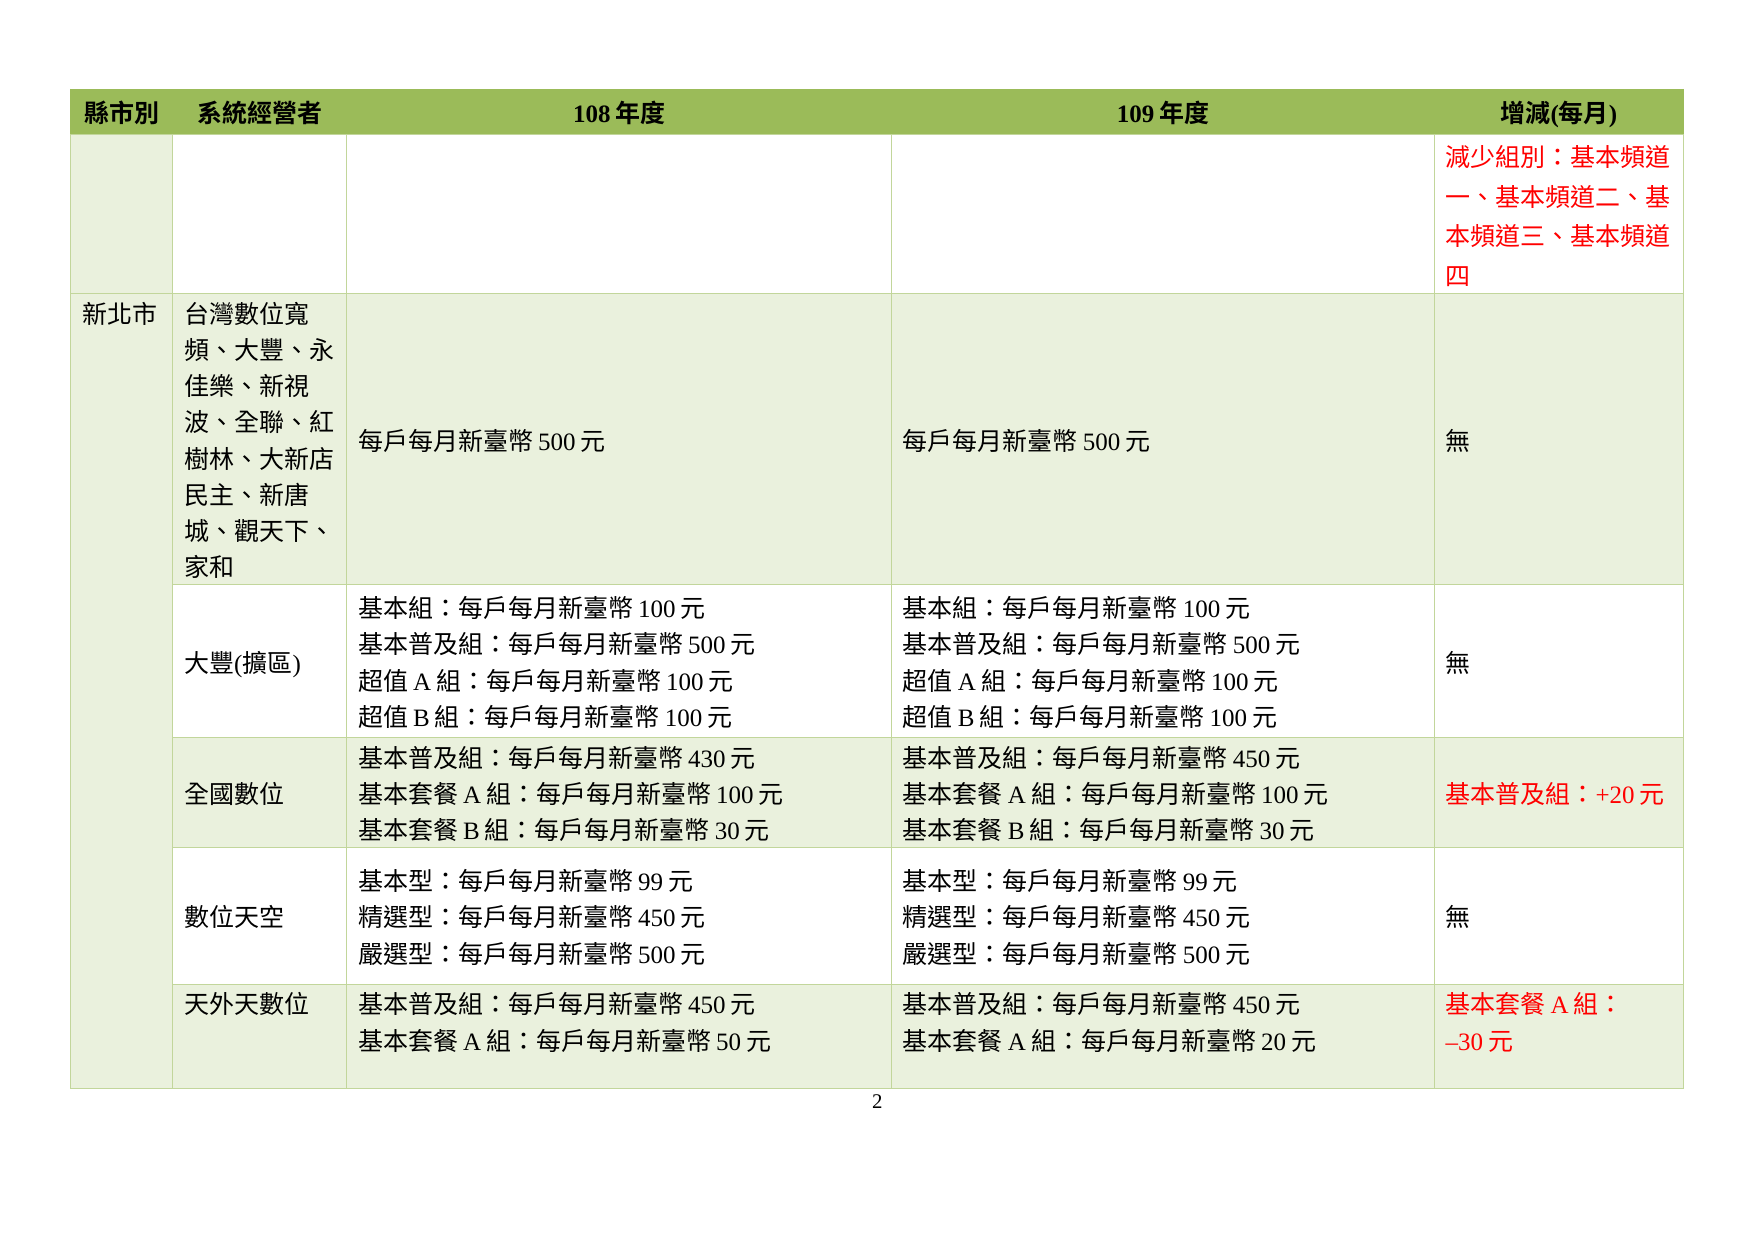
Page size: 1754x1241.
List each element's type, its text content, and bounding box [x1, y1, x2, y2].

table_cell 新北市 [71, 294, 172, 1088]
table_cell 大豐(擴區) [173, 585, 346, 737]
table_cell [173, 135, 346, 293]
table_header 縣市別 [71, 90, 173, 134]
table_cell 天外天數位 [173, 985, 346, 1088]
table_cell 每戶每月新臺幣500元 [347, 294, 891, 584]
table_cell 基本普及組：每戶每月新臺幣450元 基本套餐A組：每戶每月新臺幣100元 基本套餐B組：每戶每月新臺幣30元 [892, 738, 1434, 847]
table_cell 基本套餐A組： –30元 [1435, 985, 1683, 1088]
table_cell [71, 135, 172, 293]
table_cell 基本普及組：+20元 [1435, 738, 1683, 847]
table_cell 每戶每月新臺幣500元 [892, 294, 1434, 584]
table_cell 基本組：每戶每月新臺幣100元 基本普及組：每戶每月新臺幣500元 超值A組：每戶每月新臺幣100元 超值B組：每戶每月新臺幣100元 [892, 585, 1434, 737]
table_cell 減少組別：基本頻道一、基本頻道二、基本頻道三、基本頻道四 [1435, 135, 1683, 293]
table_cell 無 [1435, 585, 1683, 737]
table_header 增減(每月) [1434, 90, 1683, 134]
table_header 108年度 [347, 90, 891, 134]
table_cell 無 [1435, 294, 1683, 584]
table_cell 基本普及組：每戶每月新臺幣430元 基本套餐A組：每戶每月新臺幣100元 基本套餐B組：每戶每月新臺幣30元 [347, 738, 891, 847]
table_cell 基本型：每戶每月新臺幣99元 精選型：每戶每月新臺幣450元 嚴選型：每戶每月新臺幣500元 [892, 848, 1434, 984]
table_cell 基本組：每戶每月新臺幣100元 基本普及組：每戶每月新臺幣500元 超值A組：每戶每月新臺幣100元 超值B組：每戶每月新臺幣100元 [347, 585, 891, 737]
table_header 系統經營者 [173, 90, 347, 134]
table_cell 全國數位 [173, 738, 346, 847]
table_cell 台灣數位寬頻、大豐、永佳樂、新視波、全聯、紅樹林、大新店民主、新唐城、觀天下、家和 [173, 294, 346, 584]
table_cell 基本普及組：每戶每月新臺幣450元 基本套餐A組：每戶每月新臺幣50元 [347, 985, 891, 1088]
table_cell 數位天空 [173, 848, 346, 984]
table_header 109年度 [891, 90, 1434, 134]
table_cell [892, 135, 1434, 293]
table_cell 基本型：每戶每月新臺幣99元 精選型：每戶每月新臺幣450元 嚴選型：每戶每月新臺幣500元 [347, 848, 891, 984]
table_cell [347, 135, 891, 293]
table_cell 基本普及組：每戶每月新臺幣450元 基本套餐A組：每戶每月新臺幣20元 [892, 985, 1434, 1088]
table_cell 無 [1435, 848, 1683, 984]
